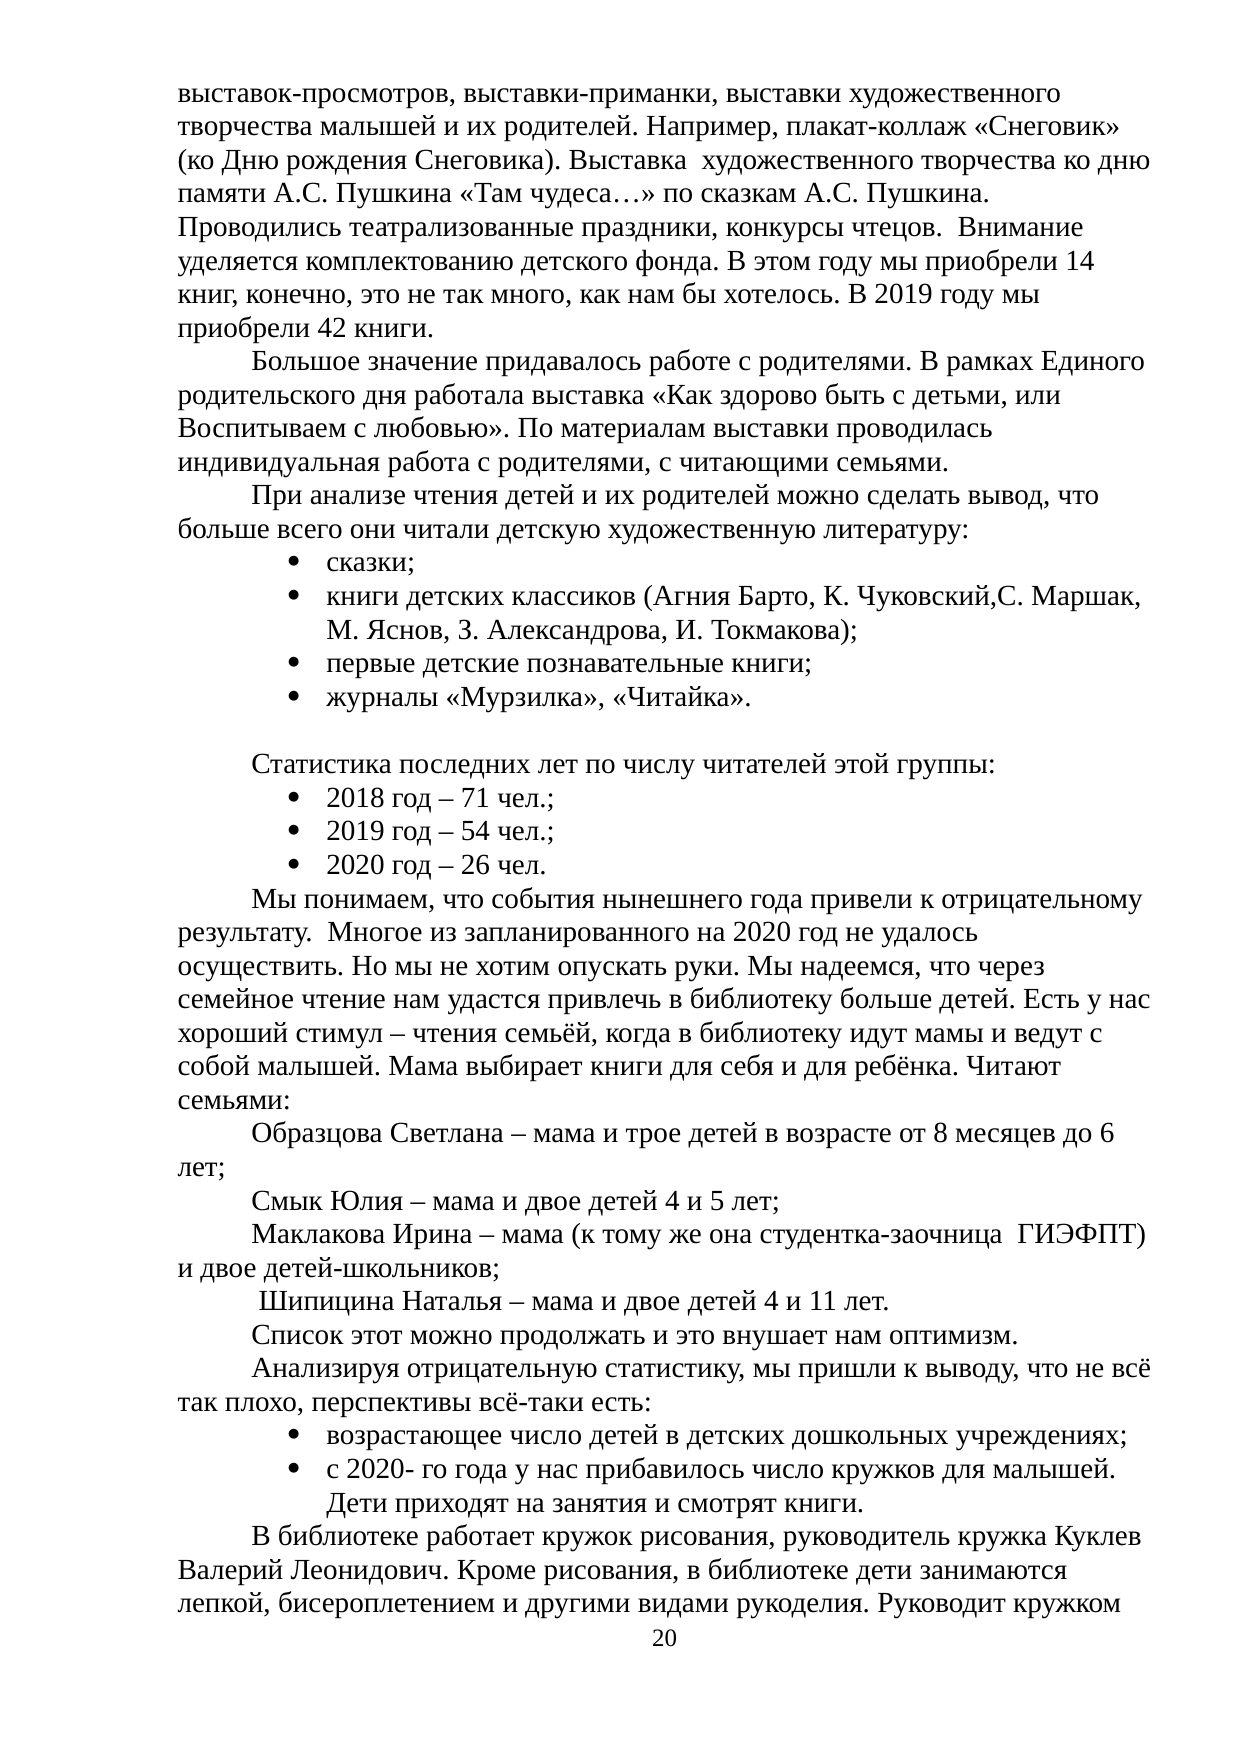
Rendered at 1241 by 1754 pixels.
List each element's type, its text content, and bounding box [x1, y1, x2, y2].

list сказки; [288, 544, 1152, 578]
list возрастающее число детей в детских дошкольных учреждениях; [288, 1417, 1152, 1451]
list журналы «Мурзилка», «Читайка». [288, 679, 1152, 713]
list 2019 год – 54 чел.; [288, 813, 1152, 847]
text Смык Юлия – мама и двое детей 4 и 5 лет; [177, 1183, 1152, 1216]
text В библиотеке работает кружок рисования, руководитель кружка Куклев Валерий Леонидович. Кроме рисования, в библиотеке дети занимаются лепкой, бисероплетением и другими видами рукоделия. Руководит кружком [177, 1518, 1152, 1619]
text Анализируя отрицательную статистику, мы пришли к выводу, что не всё так плохо, перспективы всё-таки есть: [177, 1350, 1152, 1417]
text Шипицина Наталья – мама и двое детей 4 и 11 лет. [177, 1283, 1152, 1317]
text При анализе чтения детей и их родителей можно сделать вывод, что больше всего они читали детскую художественную литературу: [177, 477, 1152, 544]
text Статистика последних лет по числу читателей этой группы: [177, 746, 1152, 780]
text Большое значение придавалось работе с родителями. В рамках Единого родительского дня работала выставка «Как здорово быть с детьми, или Воспитываем с любовью». По материалам выставки проводилась индивидуальная работа с родителями, с читающими семьями. [177, 343, 1152, 477]
text Маклакова Ирина – мама (к тому же она студентка-заочница ГИЭФПТ) и двое детей-школьников; [177, 1216, 1152, 1283]
text Мы понимаем, что события нынешнего года привели к отрицательному результату. Многое из запланированного на 2020 год не удалось осуществить. Но мы не хотим опускать руки. Мы надеемся, что через семейное чтение нам удастся привлечь в библиотеку больше детей. Есть у нас хороший стимул – чтения семьёй, когда в библиотеку идут мамы и ведут с собой малышей. Мама выбирает книги для себя и для ребёнка. Читают семьями: [177, 881, 1152, 1116]
list с 2020- го года у нас прибавилось число кружков для малышей. Дети приходят на занятия и смотрят книги. [288, 1451, 1152, 1518]
text выставок-просмотров, выставки-приманки, выставки художественного творчества малышей и их родителей. Например, плакат-коллаж «Снеговик» (ко Дню рождения Снеговика). Выставка художественного творчества ко дню памяти А.С. Пушкина «Там чудеса…» по сказкам А.С. Пушкина. Проводились театрализованные праздники, конкурсы чтецов. Внимание уделяется комплектованию детского фонда. В этом году мы приобрели 14 книг, конечно, это не так много, как нам бы хотелось. В 2019 году мы приобрели 42 книги. [177, 75, 1152, 343]
list 2018 год – 71 чел.; [288, 780, 1152, 813]
text Образцова Светлана – мама и трое детей в возрасте от 8 месяцев до 6 лет; [177, 1116, 1152, 1183]
list 2020 год – 26 чел. [288, 847, 1152, 881]
list книги детских классиков (Агния Барто, К. Чуковский,С. Маршак, М. Яснов, З. Александрова, И. Токмакова); [288, 578, 1152, 645]
list первые детские познавательные книги; [288, 645, 1152, 679]
text Список этот можно продолжать и это внушает нам оптимизм. [177, 1317, 1152, 1350]
